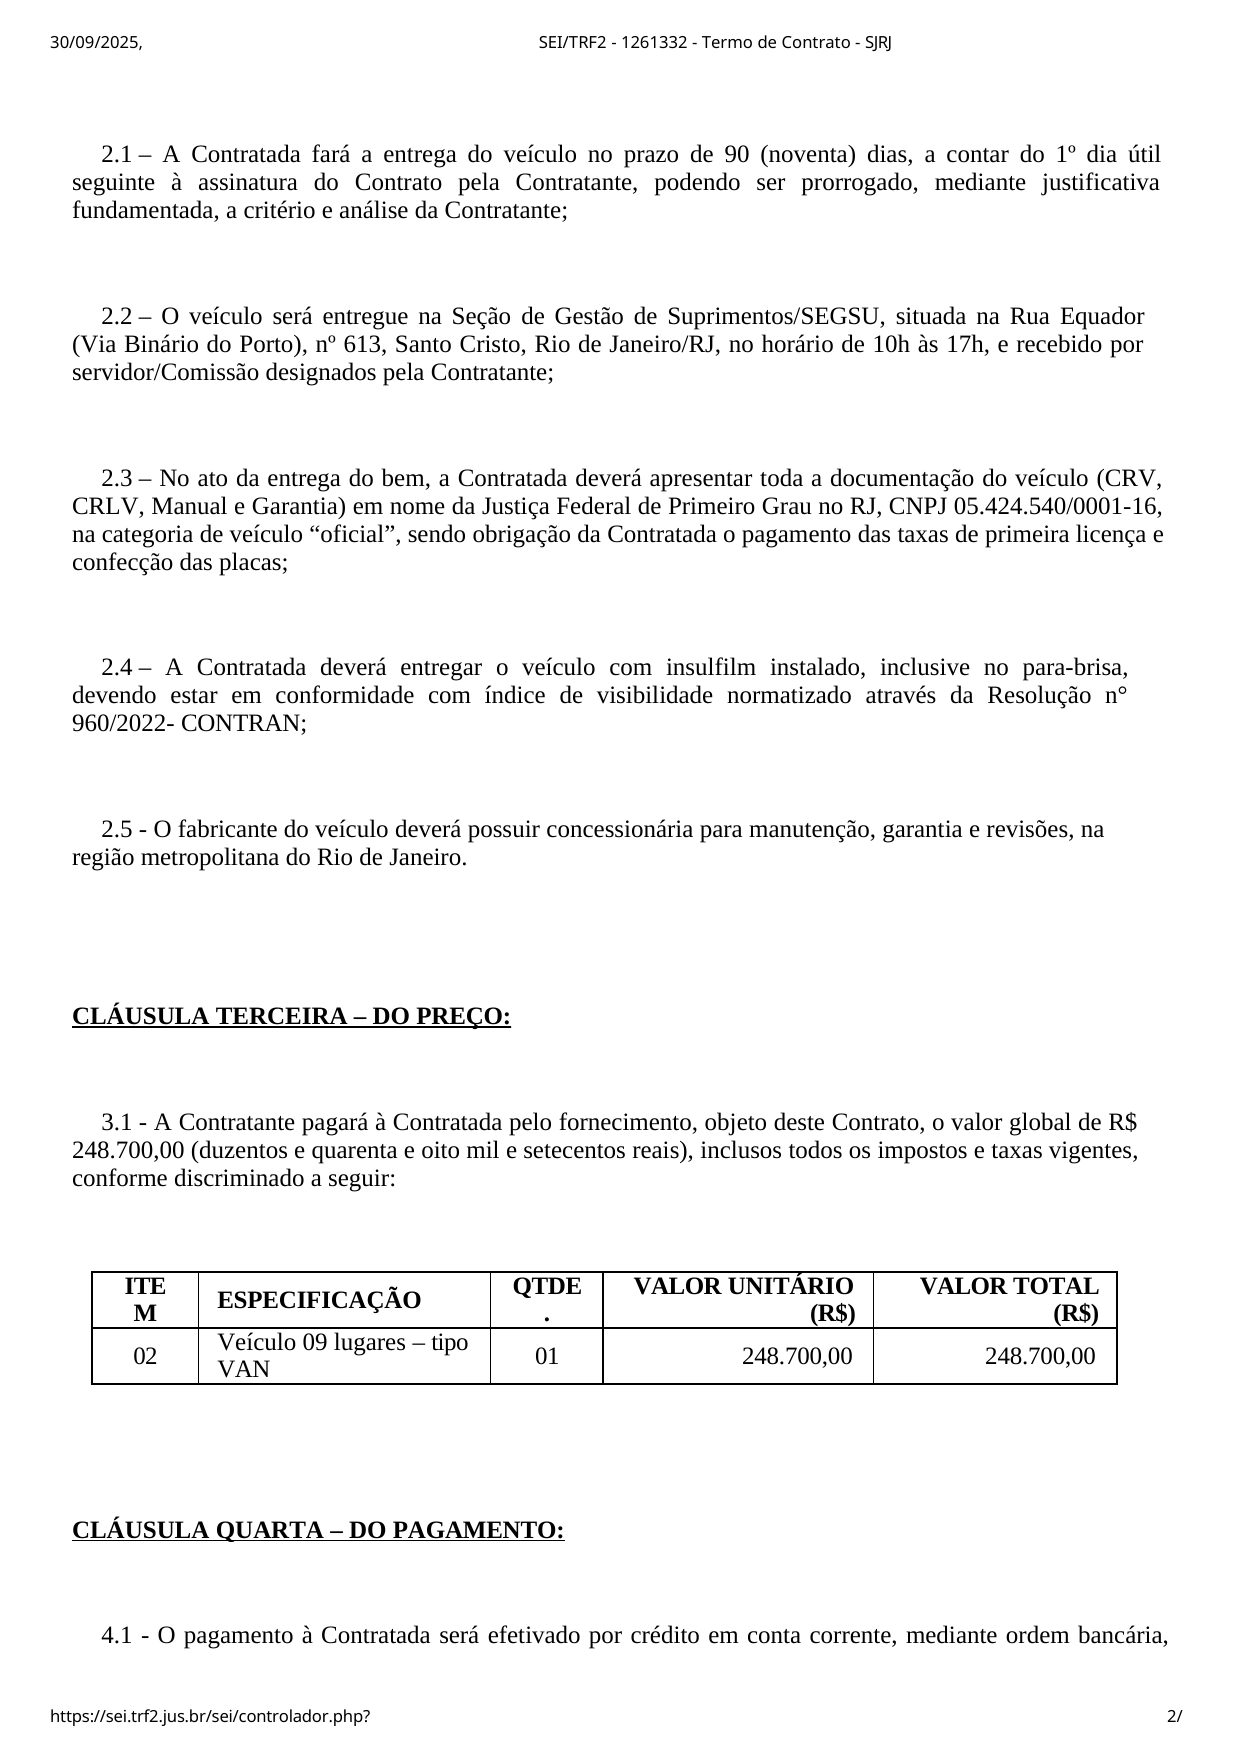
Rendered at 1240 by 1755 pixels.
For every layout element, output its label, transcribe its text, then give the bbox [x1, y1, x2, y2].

subtitle CLÁUSULA TERCEIRA – DO PREÇO: [72, 1001, 1181, 1030]
list - A Contratante pagará à Contratada pelo fornecimento, objeto deste Contrato, o valor global de R$ 248.700,00 (duzentos e quarenta e oito mil e setecentos reais), inclusos todos os impostos e taxas vigentes, conforme discriminado a seguir: [72, 1108, 1139, 1192]
list – A Contratada deverá entregar o veículo com insulfilm instalado, inclusive no para-brisa, devendo estar em conformidade com índice de visibilidade normatizado através da Resolução n° 960/2022- CONTRAN; [72, 653, 1128, 737]
list – O veículo será entregue na Seção de Gestão de Suprimentos/SEGSU, situada na Rua Equador (Via Binário do Porto), nº 613, Santo Cristo, Rio de Janeiro/RJ, no horário de 10h às 17h, e recebido por servidor/Comissão designados pela Contratante; [72, 302, 1144, 386]
table_header ITE M [93, 1273, 198, 1327]
table_header VALOR UNITÁRIO (R$) [604, 1273, 873, 1327]
table_cell Veículo 09 lugares – tipo VAN [199, 1329, 490, 1383]
list - O pagamento à Contratada será efetivado por crédito em conta corrente, mediante ordem bancária, [72, 1622, 1171, 1649]
list – No ato da entrega do bem, a Contratada deverá apresentar toda a documentação do veículo (CRV, CRLV, Manual e Garantia) em nome da Justiça Federal de Primeiro Grau no RJ, CNPJ 05.424.540/0001-16, na categoria de veículo “oficial”, sendo obrigação da Contratada o pagamento das taxas de primeira licença e confecção das placas; [72, 464, 1164, 575]
list – A Contratada fará a entrega do veículo no prazo de 90 (noventa) dias, a contar do 1º dia útil seguinte à assinatura do Contrato pela Contratante, podendo ser prorrogado, mediante justificativa fundamentada, a critério e análise da Contratante; [72, 141, 1161, 224]
table_cell 02 [93, 1329, 198, 1383]
table_cell 01 [491, 1329, 602, 1383]
table_cell 248.700,00 [604, 1329, 873, 1383]
list - O fabricante do veículo deverá possuir concessionária para manutenção, garantia e revisões, na região metropolitana do Rio de Janeiro. [72, 815, 1105, 871]
subtitle CLÁUSULA QUARTA – DO PAGAMENTO: [72, 1515, 1181, 1544]
table_header QTDE . [491, 1273, 602, 1327]
table_cell 248.700,00 [874, 1329, 1116, 1383]
table_header ESPECIFICAÇÃO [199, 1273, 490, 1327]
table_header VALOR TOTAL (R$) [874, 1273, 1116, 1327]
